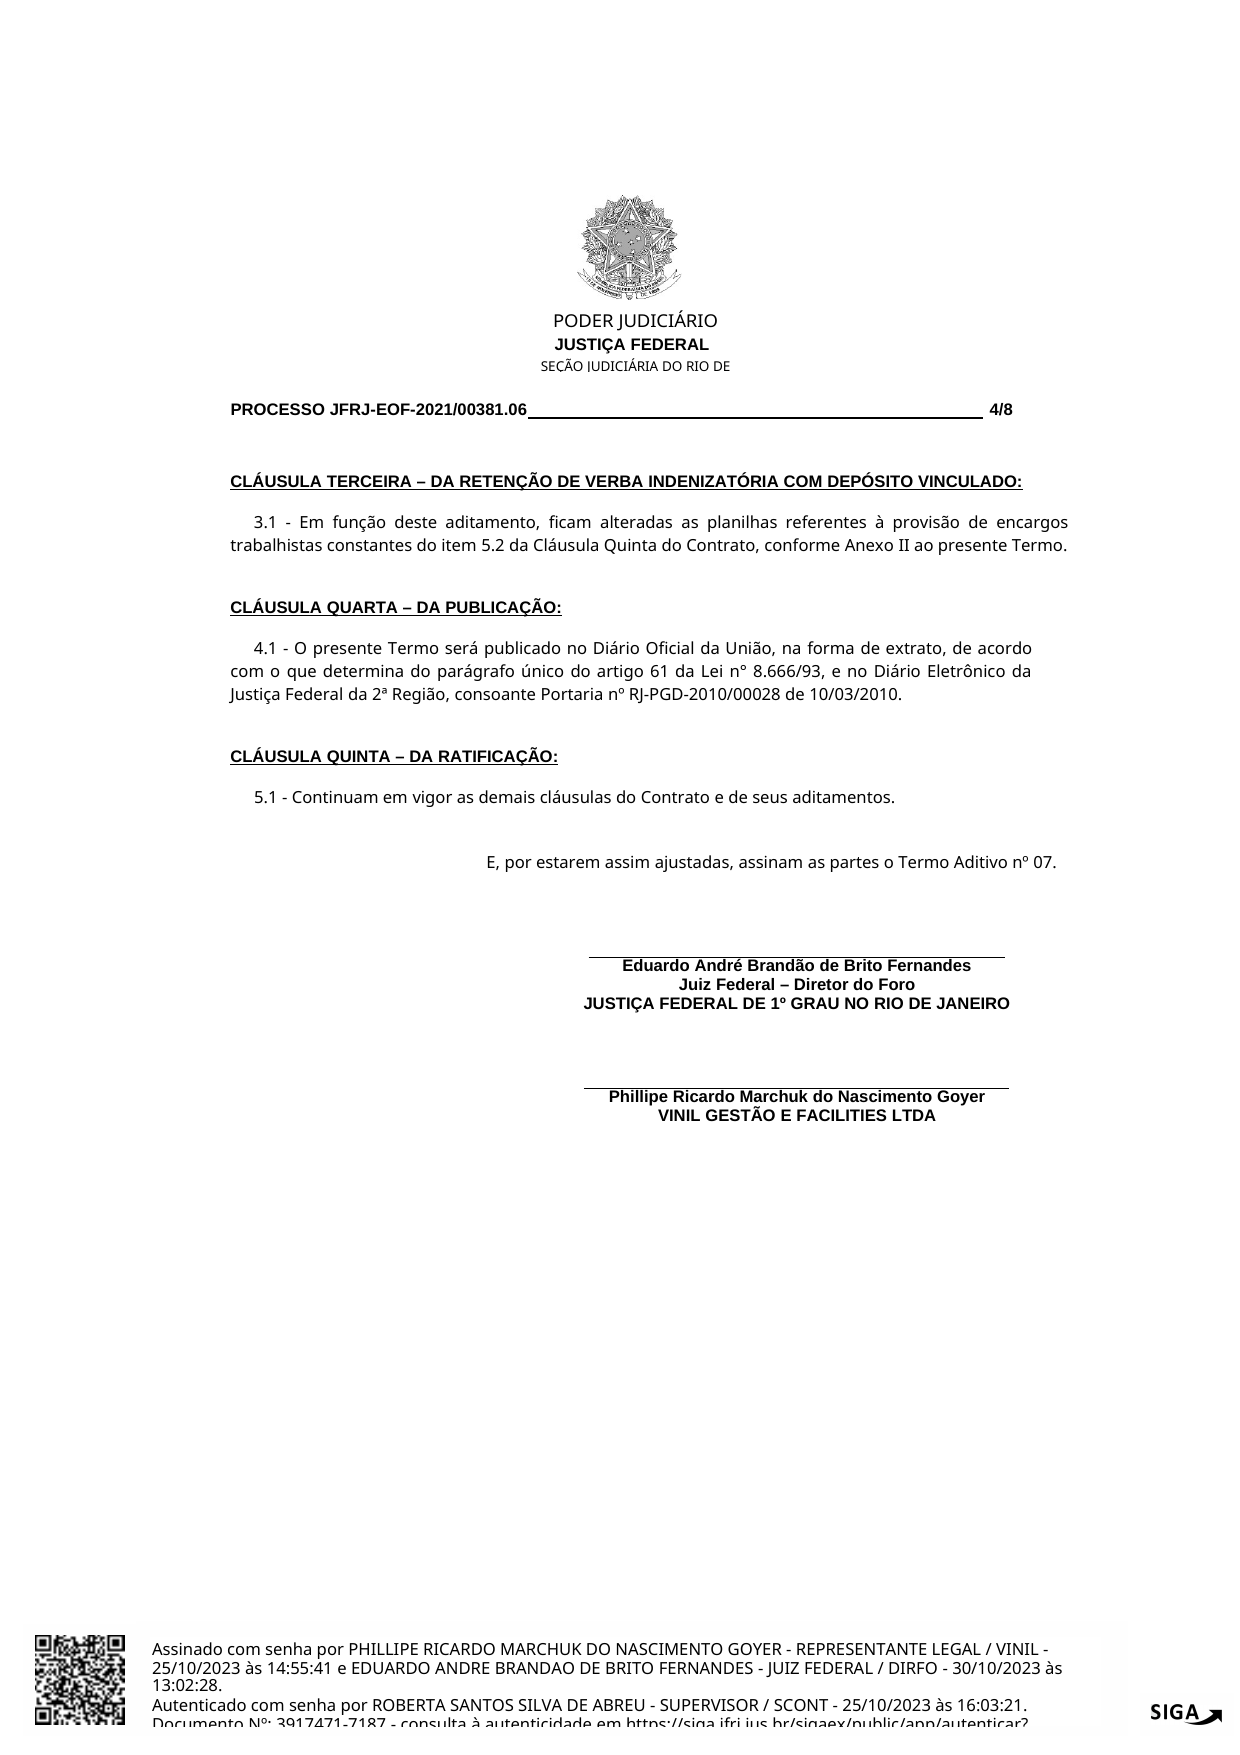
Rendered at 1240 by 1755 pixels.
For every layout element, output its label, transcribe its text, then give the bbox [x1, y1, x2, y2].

subtitle CLÁUSULA QUARTA – DA PUBLICAÇÃO: [230, 598, 1239, 617]
subtitle VINIL GESTÃO E FACILITIES LTDA [489, 1106, 1105, 1125]
subtitle Eduardo André Brandão de Brito Fernandes [489, 953, 1104, 974]
subtitle JUSTIÇA FEDERAL DE 1º GRAU NO RIO DE JANEIRO [489, 994, 1104, 1013]
text 5.1 - Continuam em vigor as demais cláusulas do Contrato e de seus aditamentos. [254, 785, 1239, 808]
text 4.1 - O presente Termo será publicado no Diário Oficial da União, na forma de extrato, de acordo com o que determina do parágrafo único do artigo 61 da Lei n° 8.666/93, e no Diário Eletrônico da Justiça Federal da 2ª Região, consoante Portaria nº RJ-PGD-2010/00028 de 10/03/2010. [230, 637, 1033, 705]
text Juiz Federal – Diretor do Foro [489, 974, 1105, 994]
text E, por estarem assim ajustadas, assinam as partes o Termo Aditivo nº 07. [486, 850, 1239, 873]
text Phillipe Ricardo Marchuk do Nascimento Goyer [489, 1084, 1105, 1106]
subtitle CLÁUSULA TERCEIRA – DA RETENÇÃO DE VERBA INDENIZATÓRIA COM DEPÓSITO VINCULADO: [230, 472, 1239, 491]
text 3.1 - Em função deste aditamento, ficam alteradas as planilhas referentes à provisão de encargos trabalhistas constantes do item 5.2 da Cláusula Quinta do Contrato, conforme Anexo II ao presente Termo. [230, 511, 1113, 556]
subtitle CLÁUSULA QUINTA – DA RATIFICAÇÃO: [230, 747, 1239, 766]
